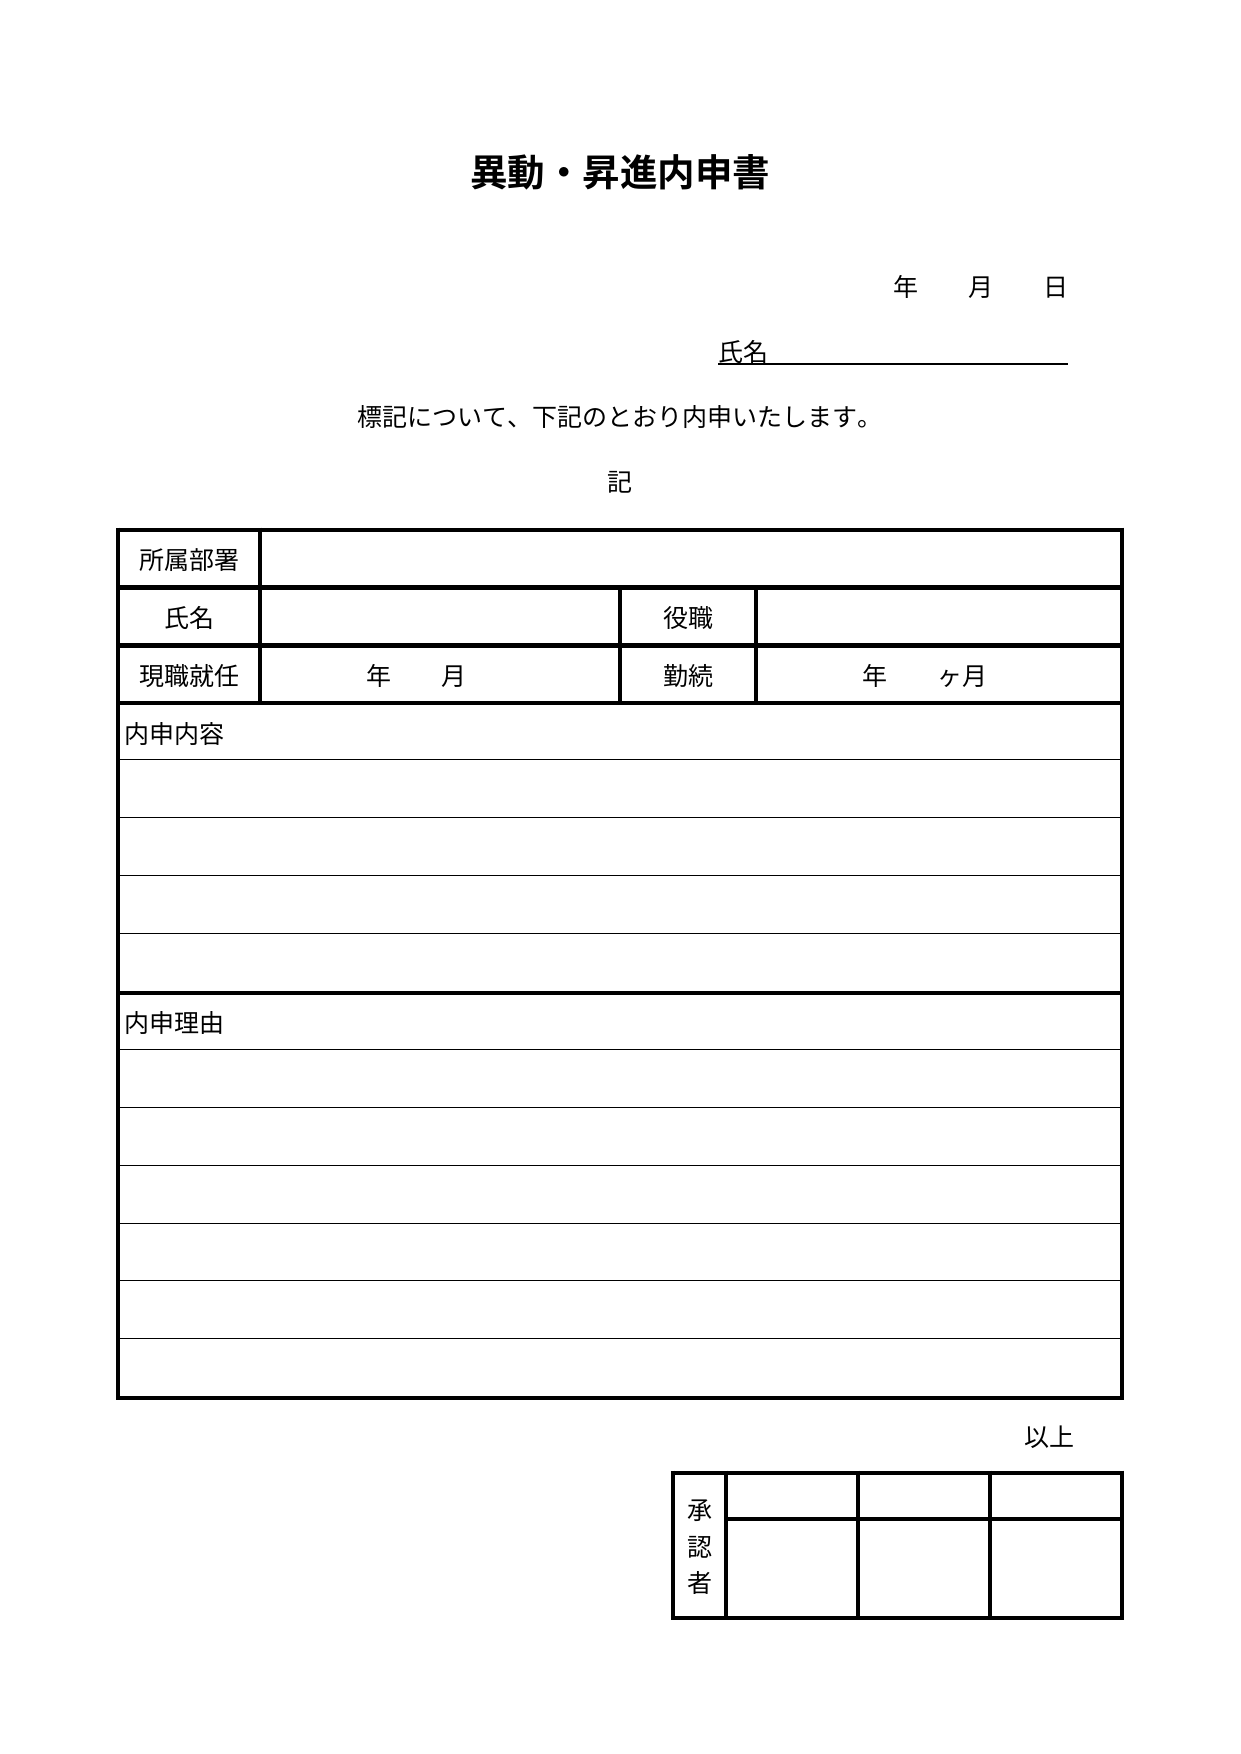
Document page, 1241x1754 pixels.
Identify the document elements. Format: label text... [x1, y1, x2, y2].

table_cell [118, 1471, 671, 1616]
table_cell [860, 1521, 988, 1616]
table_cell [728, 1475, 856, 1517]
table_cell [120, 818, 1120, 875]
table_cell [120, 934, 1120, 991]
text 年 月 日 [118, 267, 1122, 304]
text 標記について、下記のとおり内申いたします。 [118, 397, 1122, 434]
table_cell 氏名 [120, 590, 258, 643]
table_cell 年 ヶ月 [758, 648, 1120, 701]
title 異動・昇進内申書 [118, 143, 1122, 197]
table_cell [120, 1050, 1120, 1107]
table_cell [120, 1108, 1120, 1164]
text 氏名 [118, 332, 1122, 369]
text 記 [118, 462, 1122, 499]
table_cell 役職 [622, 590, 754, 643]
table_cell [758, 590, 1120, 643]
table_cell [120, 1281, 1120, 1338]
table_cell [120, 1166, 1120, 1222]
table_cell 年 月 [262, 648, 618, 701]
table_cell [262, 590, 618, 643]
table_header [262, 532, 1120, 585]
table_cell [992, 1521, 1120, 1616]
table_cell [120, 1224, 1120, 1280]
table_cell 内申内容 [120, 705, 1120, 759]
table_cell [120, 876, 1120, 933]
table_cell [992, 1475, 1120, 1517]
table_cell 現職就任 [120, 648, 258, 701]
table_header 所属部署 [120, 532, 258, 585]
table_cell [728, 1521, 856, 1616]
table_cell 内申理由 [120, 995, 1120, 1049]
table_cell [120, 760, 1120, 817]
table_cell 勤続 [622, 648, 754, 701]
table_cell [860, 1475, 988, 1517]
table_cell [120, 1339, 1120, 1396]
table_cell 承認者 [675, 1475, 724, 1616]
table_cell 以上 [118, 1400, 1122, 1471]
